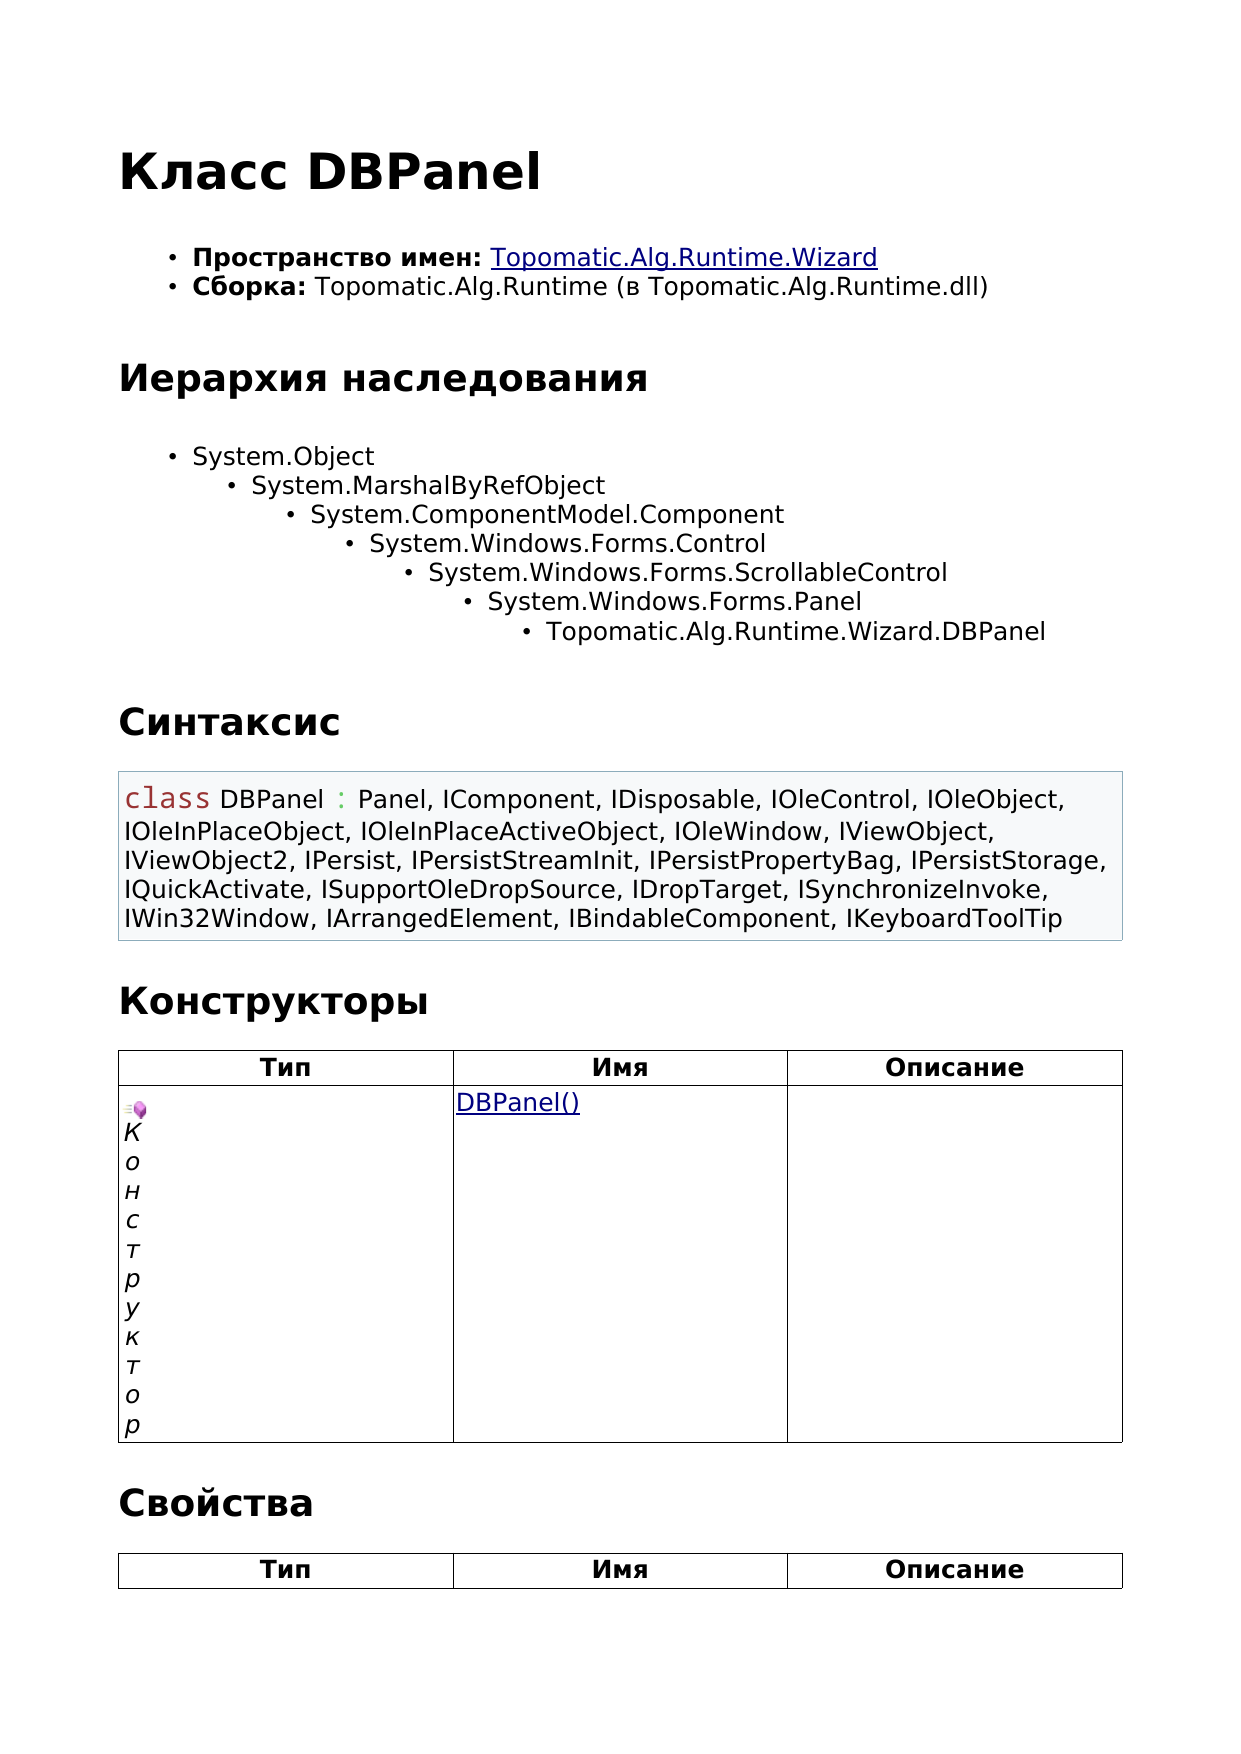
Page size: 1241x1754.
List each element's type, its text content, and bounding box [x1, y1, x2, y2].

table_cell [788, 1086, 1122, 1442]
picture [121, 1101, 147, 1119]
list System.Windows.Forms.ScrollableControl [413, 558, 1122, 588]
list System.Object [177, 442, 1122, 471]
table_cell DBPanel() [454, 1086, 787, 1442]
list System.MarshalByRefObject [236, 471, 1122, 500]
table_header Тип [119, 1554, 453, 1588]
table_cell [119, 1086, 453, 1442]
subtitle Иерархия наследования [118, 356, 1122, 400]
subtitle Класс DBPanel [118, 143, 1122, 201]
table_header class DBPanel : Panel, IComponent, IDisposable, IOleControl, IOleObject, IOleInPlaceObject, IOleInPlaceActiveObject, IOleWindow, IViewObject, IViewObject2, IPersist, IPersistStreamInit, IPersistPropertyBag, IPersistStorage, IQuickActivate, ISupportOleDropSource, IDropTarget, ISynchronizeInvoke, IWin32Window, IArrangedElement, IBindableComponent, IKeyboardToolTip [119, 772, 1122, 939]
table_header Описание [788, 1051, 1122, 1085]
table_header Тип [119, 1051, 453, 1085]
list Пространство имен: Topomatic.Alg.Runtime.Wizard [177, 243, 1122, 272]
subtitle Конструкторы [118, 979, 1122, 1023]
list System.Windows.Forms.Panel [472, 588, 1122, 617]
table_header Описание [788, 1554, 1122, 1588]
list System.Windows.Forms.Control [354, 529, 1122, 558]
list System.ComponentModel.Component [295, 500, 1122, 529]
subtitle Свойства [118, 1482, 1122, 1525]
table_header Имя [454, 1554, 787, 1588]
table_header Имя [454, 1051, 787, 1085]
list Topomatic.Alg.Runtime.Wizard.DBPanel [531, 617, 1122, 646]
list Сборка: Topomatic.Alg.Runtime (в Topomatic.Alg.Runtime.dll) [177, 272, 1122, 302]
subtitle Синтаксис [118, 700, 1122, 744]
